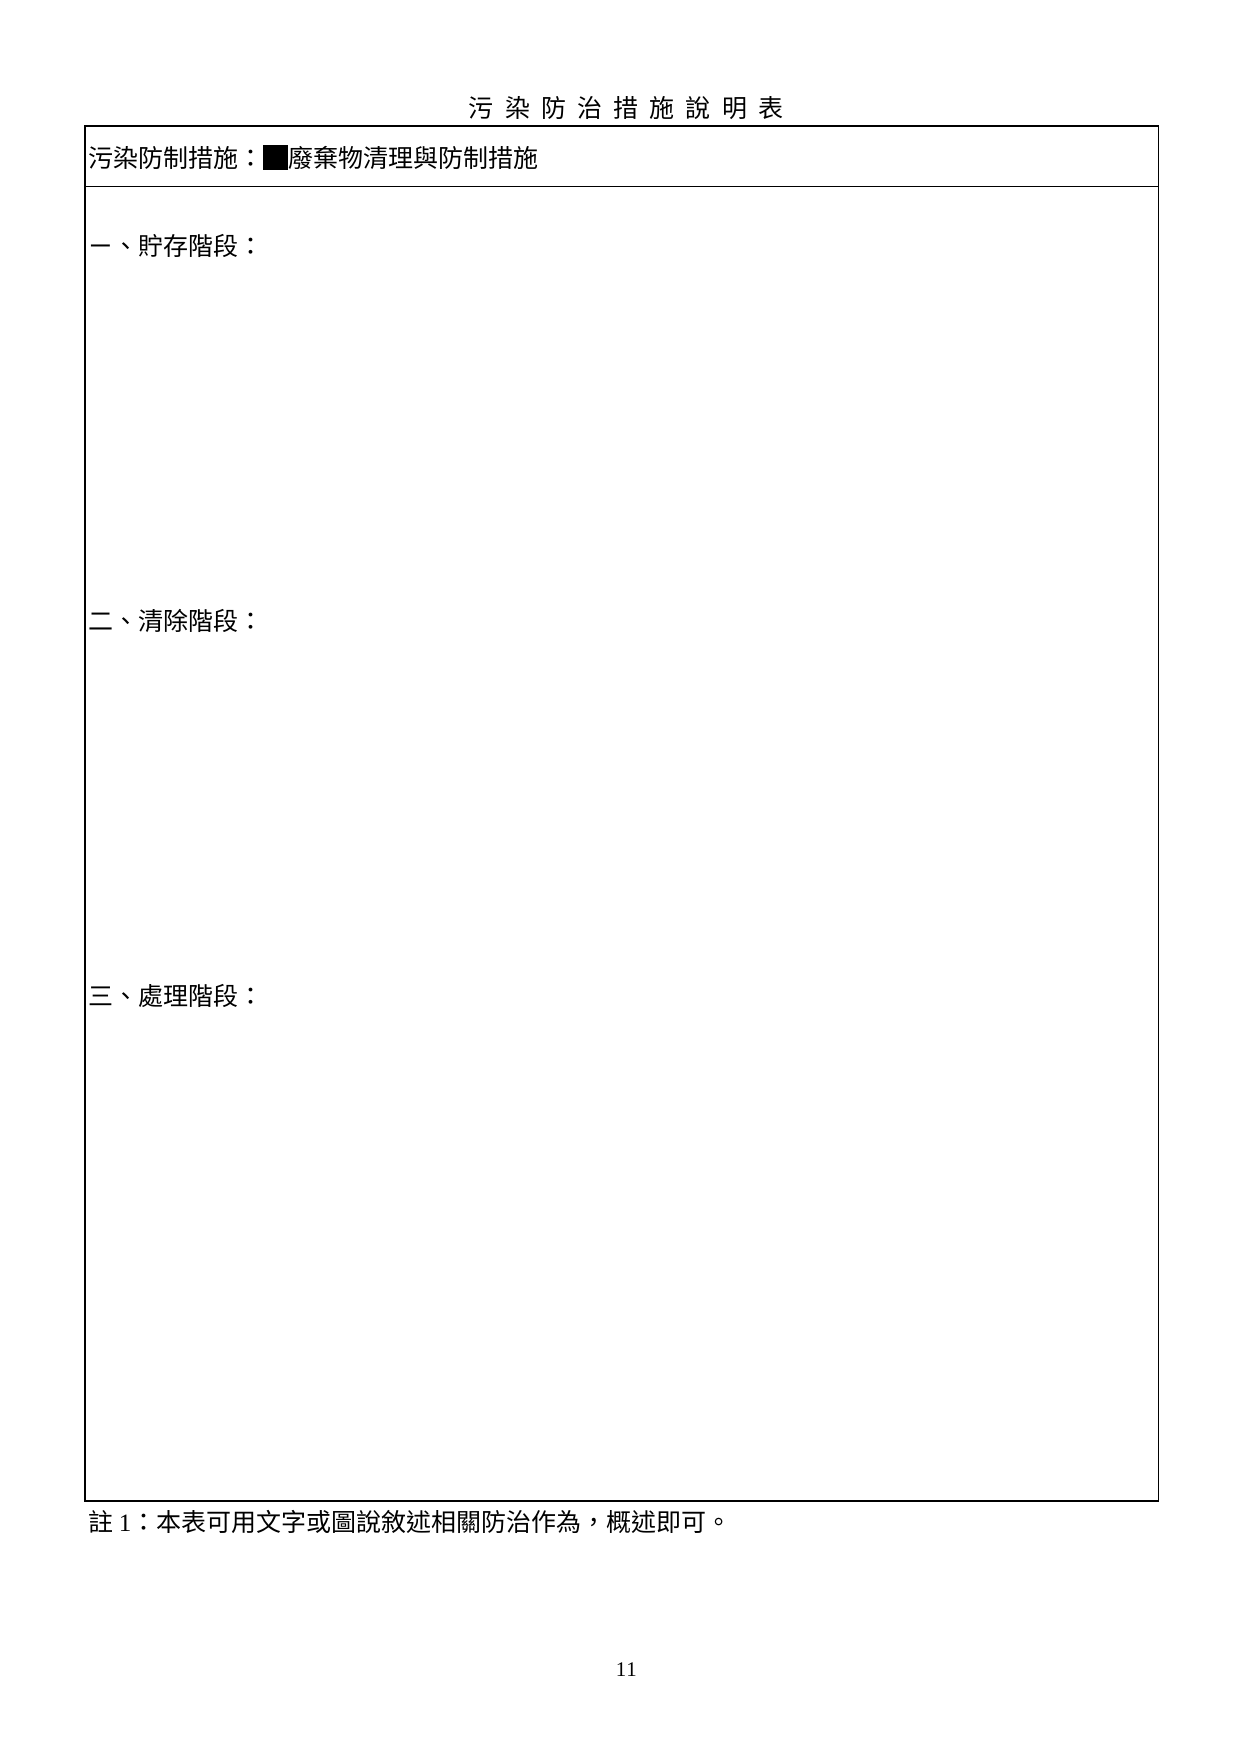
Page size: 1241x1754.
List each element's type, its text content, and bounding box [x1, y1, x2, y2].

table_cell ㄧ、貯存階段： 二、清除階段： 三、處理階段： [86, 187, 1158, 1500]
table_header 污染防制措施：█廢棄物清理與防制措施 [86, 127, 1158, 186]
text 註1：本表可用文字或圖說敘述相關防治作為，概述即可。 [89, 1502, 1163, 1539]
text 污 染 防 治 措 施 說 明 表 [89, 87, 1163, 125]
